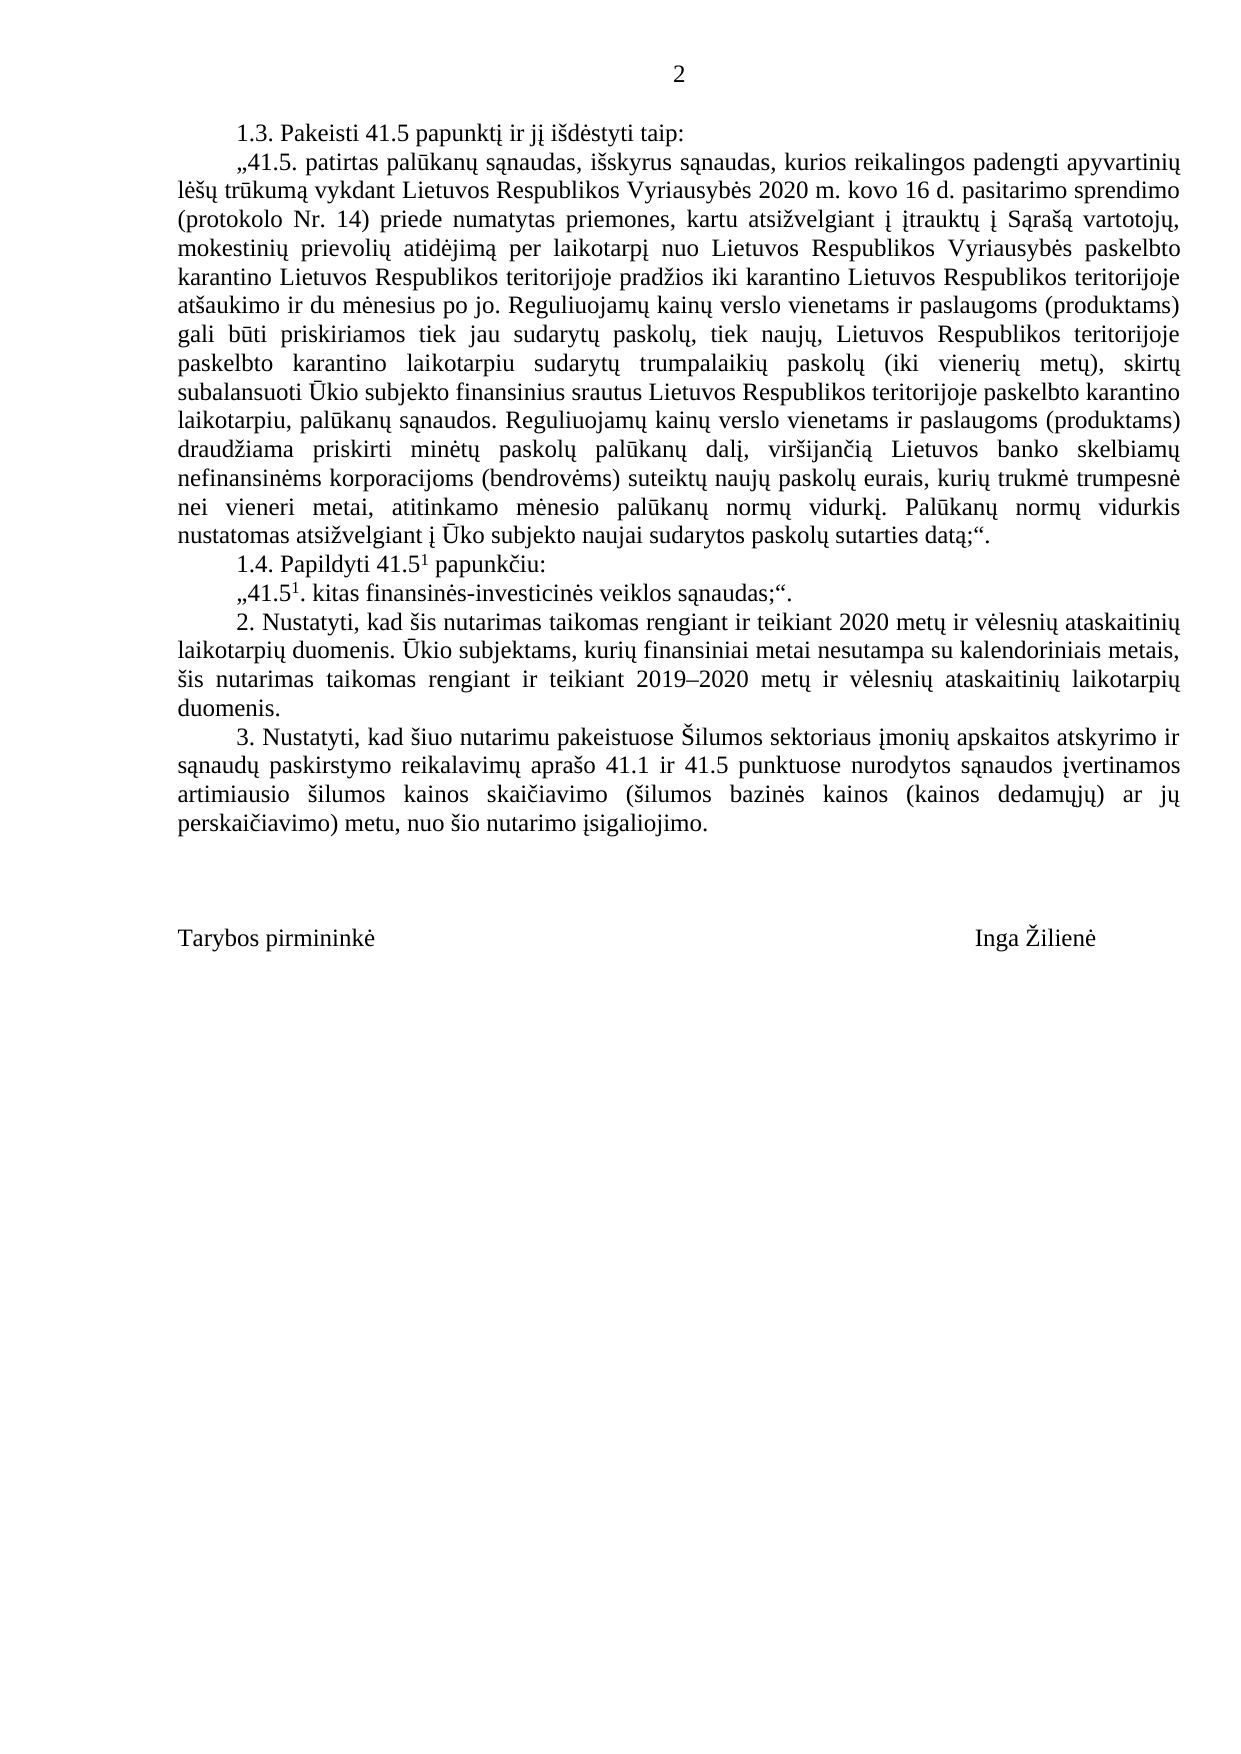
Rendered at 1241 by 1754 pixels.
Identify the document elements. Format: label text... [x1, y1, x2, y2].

text 1.3. Pakeisti 41.5 papunktį ir jį išdėstyti taip: [177, 118, 1181, 147]
text 3. Nustatyti, kad šiuo nutarimu pakeistuose Šilumos sektoriaus įmonių apskaitos atskyrimo ir sąnaudų paskirstymo reikalavimų aprašo 41.1 ir 41.5 punktuose nurodytos sąnaudos įvertinamos artimiausio šilumos kainos skaičiavimo (šilumos bazinės kainos (kainos dedamųjų) ar jų perskaičiavimo) metu, nuo šio nutarimo įsigaliojimo. [177, 722, 1181, 837]
text „41.51. kitas finansinės-investicinės veiklos sąnaudas;“. [177, 578, 1181, 607]
text 1.4. Papildyti 41.51 papunkčiu: [177, 549, 1181, 578]
text Tarybos pirmininkė Inga Žilienė [177, 923, 1181, 952]
text 2. Nustatyti, kad šis nutarimas taikomas rengiant ir teikiant 2020 metų ir vėlesnių ataskaitinių laikotarpių duomenis. Ūkio subjektams, kurių finansiniai metai nesutampa su kalendoriniais metais, šis nutarimas taikomas rengiant ir teikiant 2019–2020 metų ir vėlesnių ataskaitinių laikotarpių duomenis. [177, 607, 1181, 722]
text „41.5. patirtas palūkanų sąnaudas, išskyrus sąnaudas, kurios reikalingos padengti apyvartinių lėšų trūkumą vykdant Lietuvos Respublikos Vyriausybės 2020 m. kovo 16 d. pasitarimo sprendimo (protokolo Nr. 14) priede numatytas priemones, kartu atsižvelgiant į įtrauktų į Sąrašą vartotojų, mokestinių prievolių atidėjimą per laikotarpį nuo Lietuvos Respublikos Vyriausybės paskelbto karantino Lietuvos Respublikos teritorijoje pradžios iki karantino Lietuvos Respublikos teritorijoje atšaukimo ir du mėnesius po jo. Reguliuojamų kainų verslo vienetams ir paslaugoms (produktams) gali būti priskiriamos tiek jau sudarytų paskolų, tiek naujų, Lietuvos Respublikos teritorijoje paskelbto karantino laikotarpiu sudarytų trumpalaikių paskolų (iki vienerių metų), skirtų subalansuoti Ūkio subjekto finansinius srautus Lietuvos Respublikos teritorijoje paskelbto karantino laikotarpiu, palūkanų sąnaudos. Reguliuojamų kainų verslo vienetams ir paslaugoms (produktams) draudžiama priskirti minėtų paskolų palūkanų dalį, viršijančią Lietuvos banko skelbiamų nefinansinėms korporacijoms (bendrovėms) suteiktų naujų paskolų eurais, kurių trukmė trumpesnė nei vieneri metai, atitinkamo mėnesio palūkanų normų vidurkį. Palūkanų normų vidurkis nustatomas atsižvelgiant į Ūko subjekto naujai sudarytos paskolų sutarties datą;“. [177, 147, 1181, 549]
